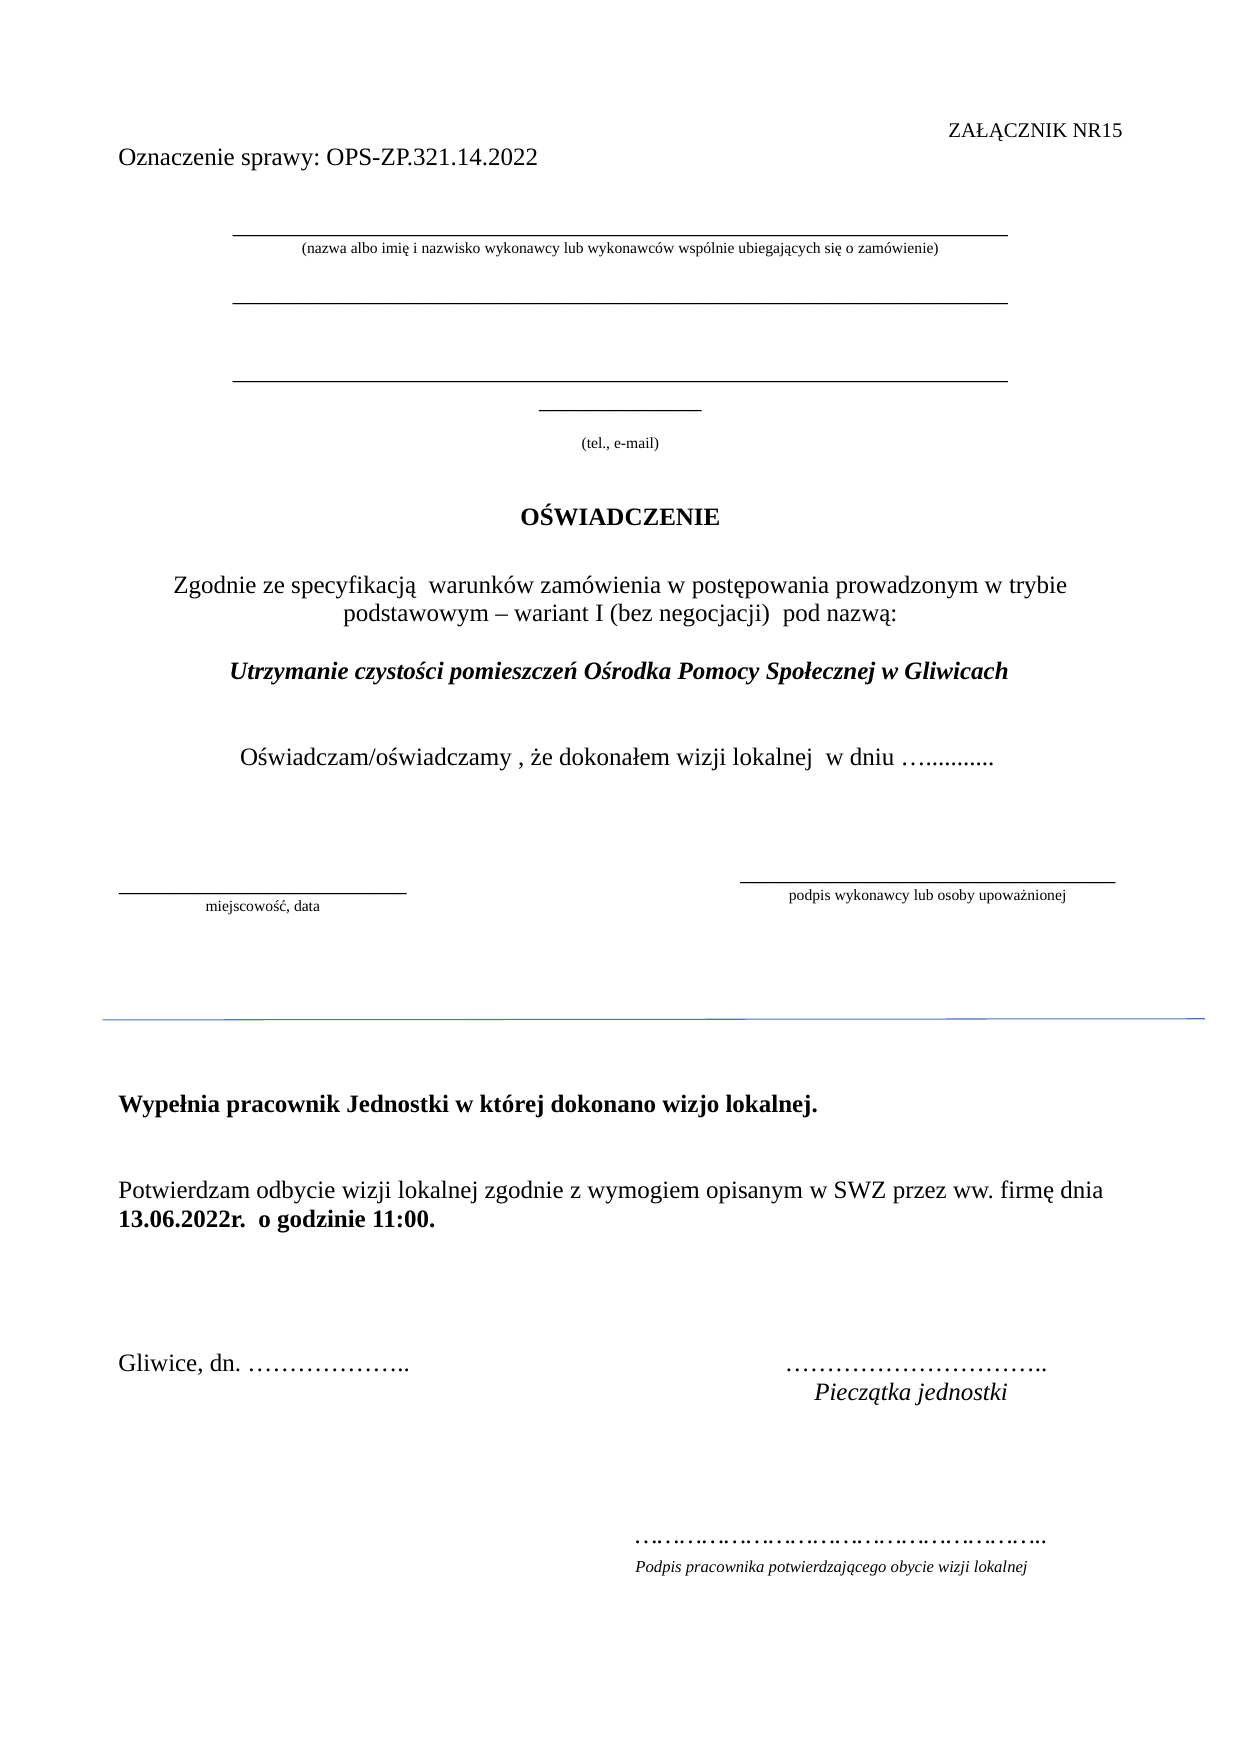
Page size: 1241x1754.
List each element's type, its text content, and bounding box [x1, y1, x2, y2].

text OŚWIADCZENIE [118, 473, 1122, 531]
table_cell [718, 1040, 1137, 1089]
table_cell [118, 1021, 407, 1040]
text ……………………………………………….. [118, 1521, 1122, 1549]
text Pieczątka jednostki [118, 1377, 1122, 1406]
table_cell [118, 990, 407, 1019]
table_header ______________________________ podpis wykonawcy lub osoby upoważnionej [718, 857, 1137, 990]
table_cell [407, 990, 718, 1019]
text Potwierdzam odbycie wizji lokalnej zgodnie z wymogiem opisanym w SWZ przez ww. firmę dnia 13.06.2022r. o godzinie 11:00. [118, 1176, 1122, 1233]
table_header _______________________miejscowość, data [118, 857, 407, 990]
table_cell [407, 1040, 718, 1089]
text Zgodnie ze specyfikacją warunków zamówienia w postępowania prowadzonym w trybie podstawowym – wariant I (bez negocjacji) pod nazwą: [118, 570, 1122, 656]
text Podpis pracownika potwierdzającego obycie wizji lokalnej [118, 1549, 1122, 1578]
table_cell [718, 1020, 1137, 1040]
text Utrzymanie czystości pomieszczeń Ośrodka Pomocy Społecznej w Gliwicach [118, 656, 1122, 685]
table_cell [118, 1040, 407, 1089]
text Wypełnia pracownik Jednostki w której dokonano wizjo lokalnej. [118, 1089, 1122, 1118]
table_cell [718, 990, 1137, 1018]
table_cell [407, 1020, 718, 1040]
table_header [407, 857, 718, 990]
text ZAŁĄCZNIK NR15 [118, 118, 1122, 142]
text Gliwice, dn. ……………….. ………………………….. [118, 1348, 1122, 1377]
text Oznaczenie sprawy: OPS-ZP.321.14.2022 [118, 142, 1122, 200]
text Oświadczam/oświadczamy , że dokonałem wizji lokalnej w dniu …........... [118, 742, 1122, 771]
table_header ______________________________________________________________ (nazwa albo imię i nazwisko wykonawcy lub wykonawców wspólnie ubiegających się o zamówienie) ______________________________________________________________ ___________________________________________________________________________ (tel., e-mail) [227, 200, 1013, 463]
